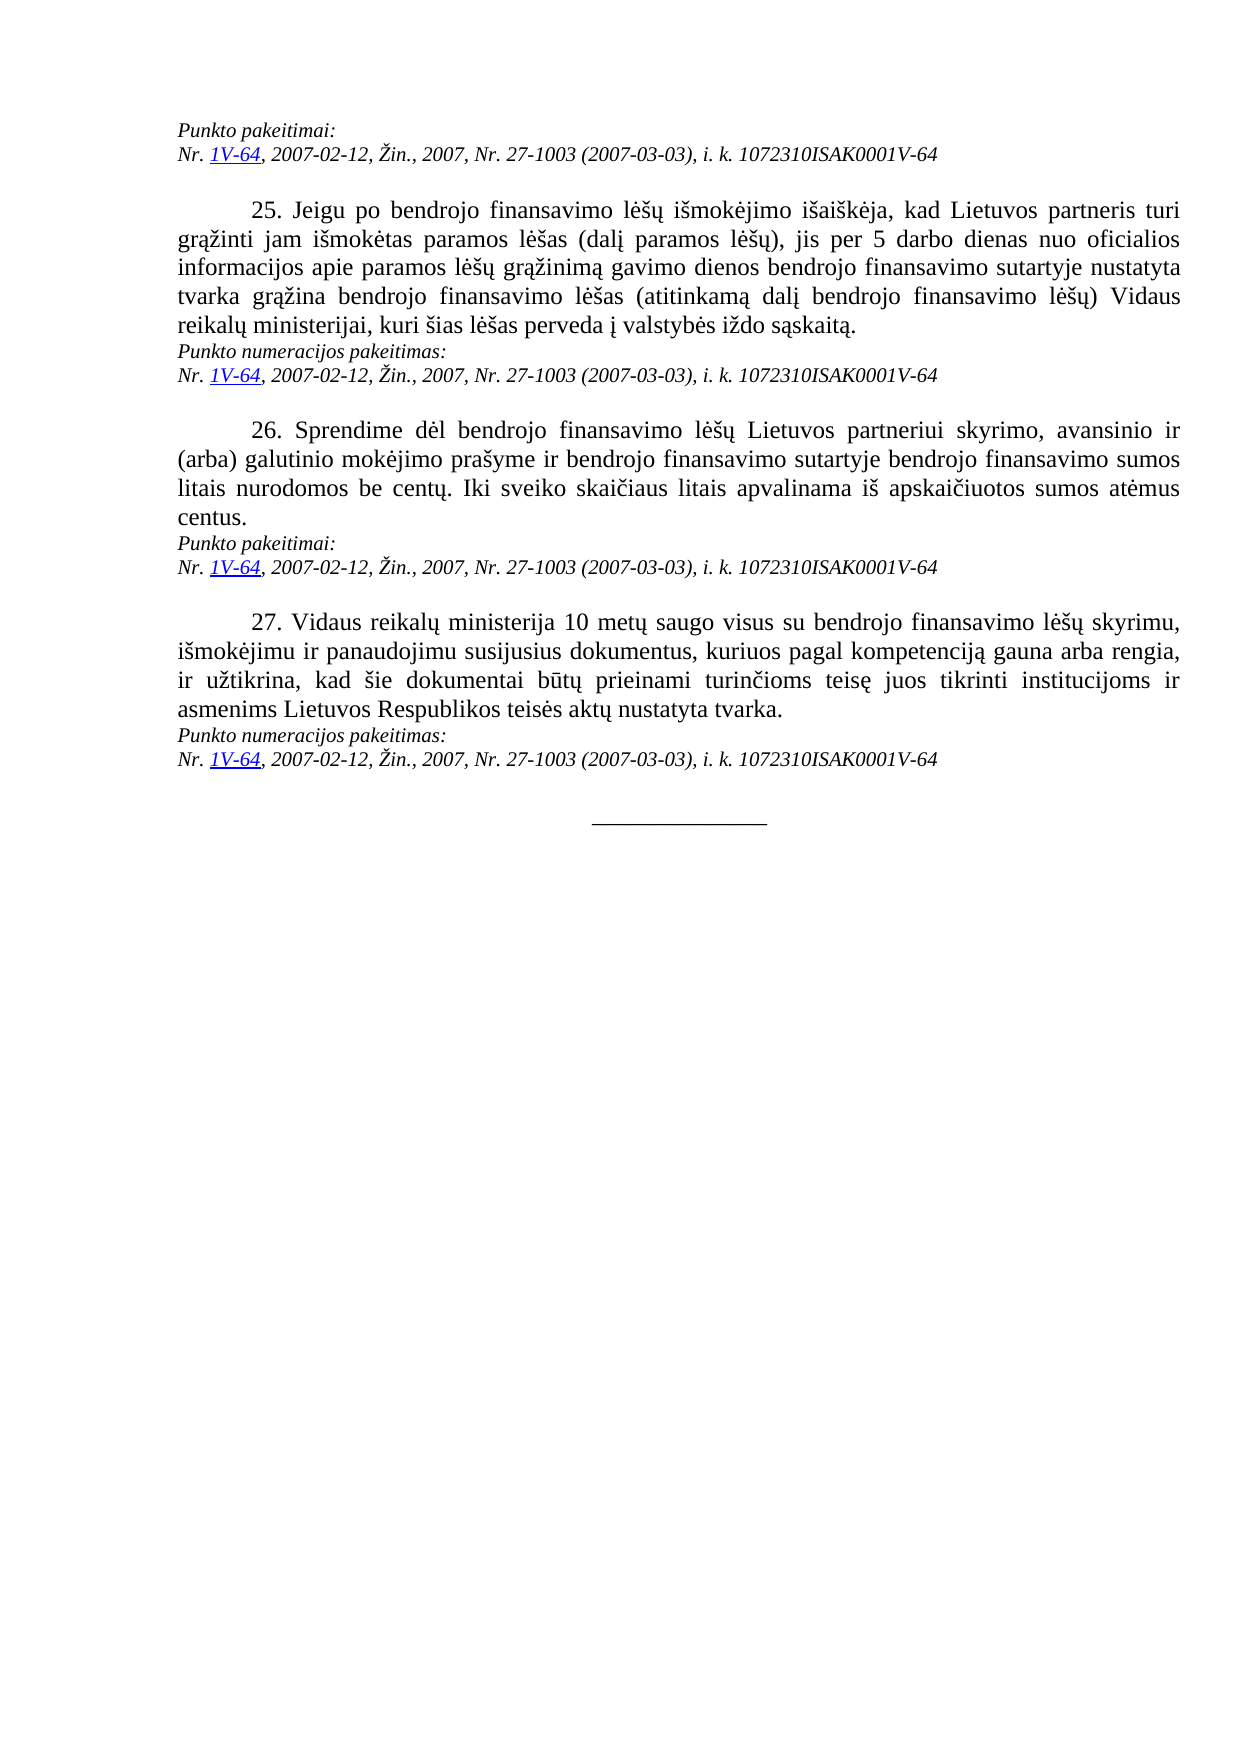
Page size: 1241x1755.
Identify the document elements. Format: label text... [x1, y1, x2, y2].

text 25. Jeigu po bendrojo finansavimo lėšų išmokėjimo išaiškėja, kad Lietuvos partneris turi grąžinti jam išmokėtas paramos lėšas (dalį paramos lėšų), jis per 5 darbo dienas nuo oficialios informacijos apie paramos lėšų grąžinimą gavimo dienos bendrojo finansavimo sutartyje nustatyta tvarka grąžina bendrojo finansavimo lėšas (atitinkamą dalį bendrojo finansavimo lėšų) Vidaus reikalų ministerijai, kuri šias lėšas perveda į valstybės iždo sąskaitą. [177, 195, 1181, 339]
text Nr. 1V-64, 2007-02-12, Žin., 2007, Nr. 27-1003 (2007-03-03), i. k. 1072310ISAK0001V-64 [177, 363, 1181, 387]
text Nr. 1V-64, 2007-02-12, Žin., 2007, Nr. 27-1003 (2007-03-03), i. k. 1072310ISAK0001V-64 [177, 142, 1181, 166]
text Nr. 1V-64, 2007-02-12, Žin., 2007, Nr. 27-1003 (2007-03-03), i. k. 1072310ISAK0001V-64 [177, 747, 1181, 771]
text Punkto numeracijos pakeitimas: [177, 722, 1181, 747]
text 27. Vidaus reikalų ministerija 10 metų saugo visus su bendrojo finansavimo lėšų skyrimu, išmokėjimu ir panaudojimu susijusius dokumentus, kuriuos pagal kompetenciją gauna arba rengia, ir užtikrina, kad šie dokumentai būtų prieinami turinčioms teisę juos tikrinti institucijoms ir asmenims Lietuvos Respublikos teisės aktų nustatyta tvarka. [177, 607, 1181, 722]
text 26. Sprendime dėl bendrojo finansavimo lėšų Lietuvos partneriui skyrimo, avansinio ir (arba) galutinio mokėjimo prašyme ir bendrojo finansavimo sutartyje bendrojo finansavimo sumos litais nurodomos be centų. Iki sveiko skaičiaus litais apvalinama iš apskaičiuotos sumos atėmus centus. [177, 416, 1181, 531]
text Punkto pakeitimai: [177, 531, 1181, 555]
text Punkto pakeitimai: [177, 118, 1181, 142]
text ______________ [177, 799, 1181, 828]
text Nr. 1V-64, 2007-02-12, Žin., 2007, Nr. 27-1003 (2007-03-03), i. k. 1072310ISAK0001V-64 [177, 555, 1181, 579]
text Punkto numeracijos pakeitimas: [177, 339, 1181, 363]
